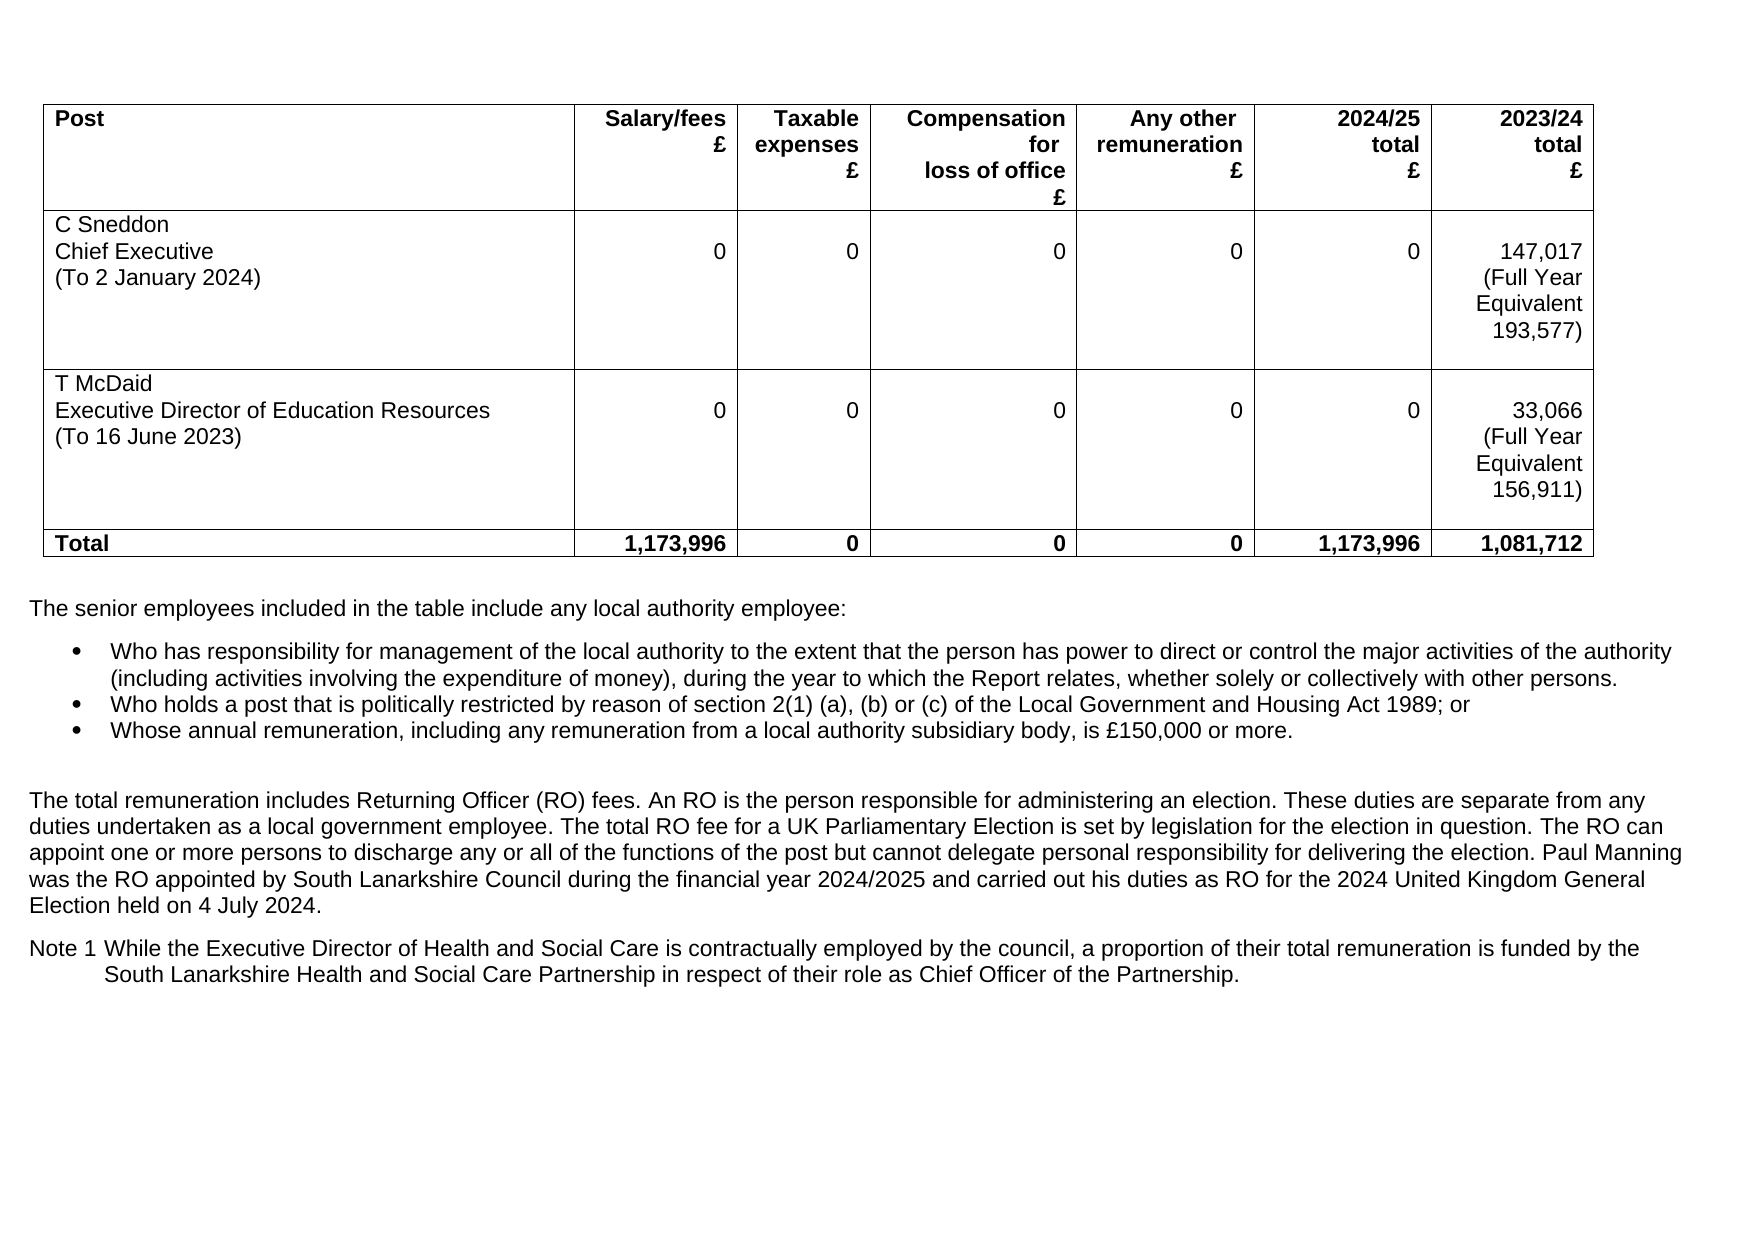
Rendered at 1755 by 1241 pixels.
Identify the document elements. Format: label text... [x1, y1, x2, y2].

table_cell 1,081,712 [1432, 530, 1593, 556]
table_header Post [44, 105, 574, 210]
table_header Compensation for loss of office £ [871, 105, 1076, 210]
table_cell 0 [1077, 530, 1254, 556]
list Who has responsibility for management of the local authority to the extent that the person has power to direct or control the major activities of the authority (including activities involving the expenditure of money), during the year to which the Report relates, whether solely or collectively with other persons. [73, 638, 1696, 691]
table_header Salary/fees £ [575, 105, 737, 210]
table_cell 0 [1077, 211, 1254, 369]
text Note 1 While the Executive Director of Health and Social Care is contractually employed by the council, a proportion of their total remuneration is funded by the South Lanarkshire Health and Social Care Partnership in respect of their role as Chief Officer of the Partnership. [29, 935, 1682, 988]
table_cell 0 [1077, 370, 1254, 528]
table_cell 0 [871, 211, 1076, 369]
table_header 2024/25 total £ [1255, 105, 1431, 210]
list Who holds a post that is politically restricted by reason of section 2(1) (a), (b) or (c) of the Local Government and Housing Act 1989; or [73, 691, 1696, 717]
table_cell 0 [1255, 211, 1431, 369]
table_cell 33,066 (Full Year Equivalent 156,911) [1432, 370, 1593, 528]
table_header Any other remuneration £ [1077, 105, 1254, 210]
table_header Taxable expenses £ [738, 105, 870, 210]
table_cell 0 [575, 211, 737, 369]
table_cell 0 [738, 370, 870, 528]
table_cell Total [44, 530, 574, 556]
table_cell 0 [871, 370, 1076, 528]
table_cell 0 [871, 530, 1076, 556]
text The total remuneration includes Returning Officer (RO) fees. An RO is the person responsible for administering an election. These duties are separate from any duties undertaken as a local government employee. The total RO fee for a UK Parliamentary Election is set by legislation for the election in question. The RO can appoint one or more persons to discharge any or all of the functions of the post but cannot delegate personal responsibility for delivering the election. Paul Manning was the RO appointed by South Lanarkshire Council during the financial year 2024/2025 and carried out his duties as RO for the 2024 United Kingdom General Election held on 4 July 2024. [29, 787, 1696, 918]
table_cell 1,173,996 [575, 530, 737, 556]
text The senior employees included in the table include any local authority employee: [29, 595, 1696, 622]
list Whose annual remuneration, including any remuneration from a local authority subsidiary body, is £150,000 or more. [73, 717, 1696, 744]
table_cell 0 [1255, 370, 1431, 528]
table_header 2023/24 total £ [1432, 105, 1593, 210]
table_cell 147,017 (Full Year Equivalent 193,577) [1432, 211, 1593, 369]
table_cell 0 [738, 530, 870, 556]
table_cell 1,173,996 [1255, 530, 1431, 556]
table_cell C Sneddon Chief Executive (To 2 January 2024) [44, 211, 574, 369]
table_cell 0 [575, 370, 737, 528]
table_cell T McDaid Executive Director of Education Resources (To 16 June 2023) [44, 370, 574, 528]
table_cell 0 [738, 211, 870, 369]
